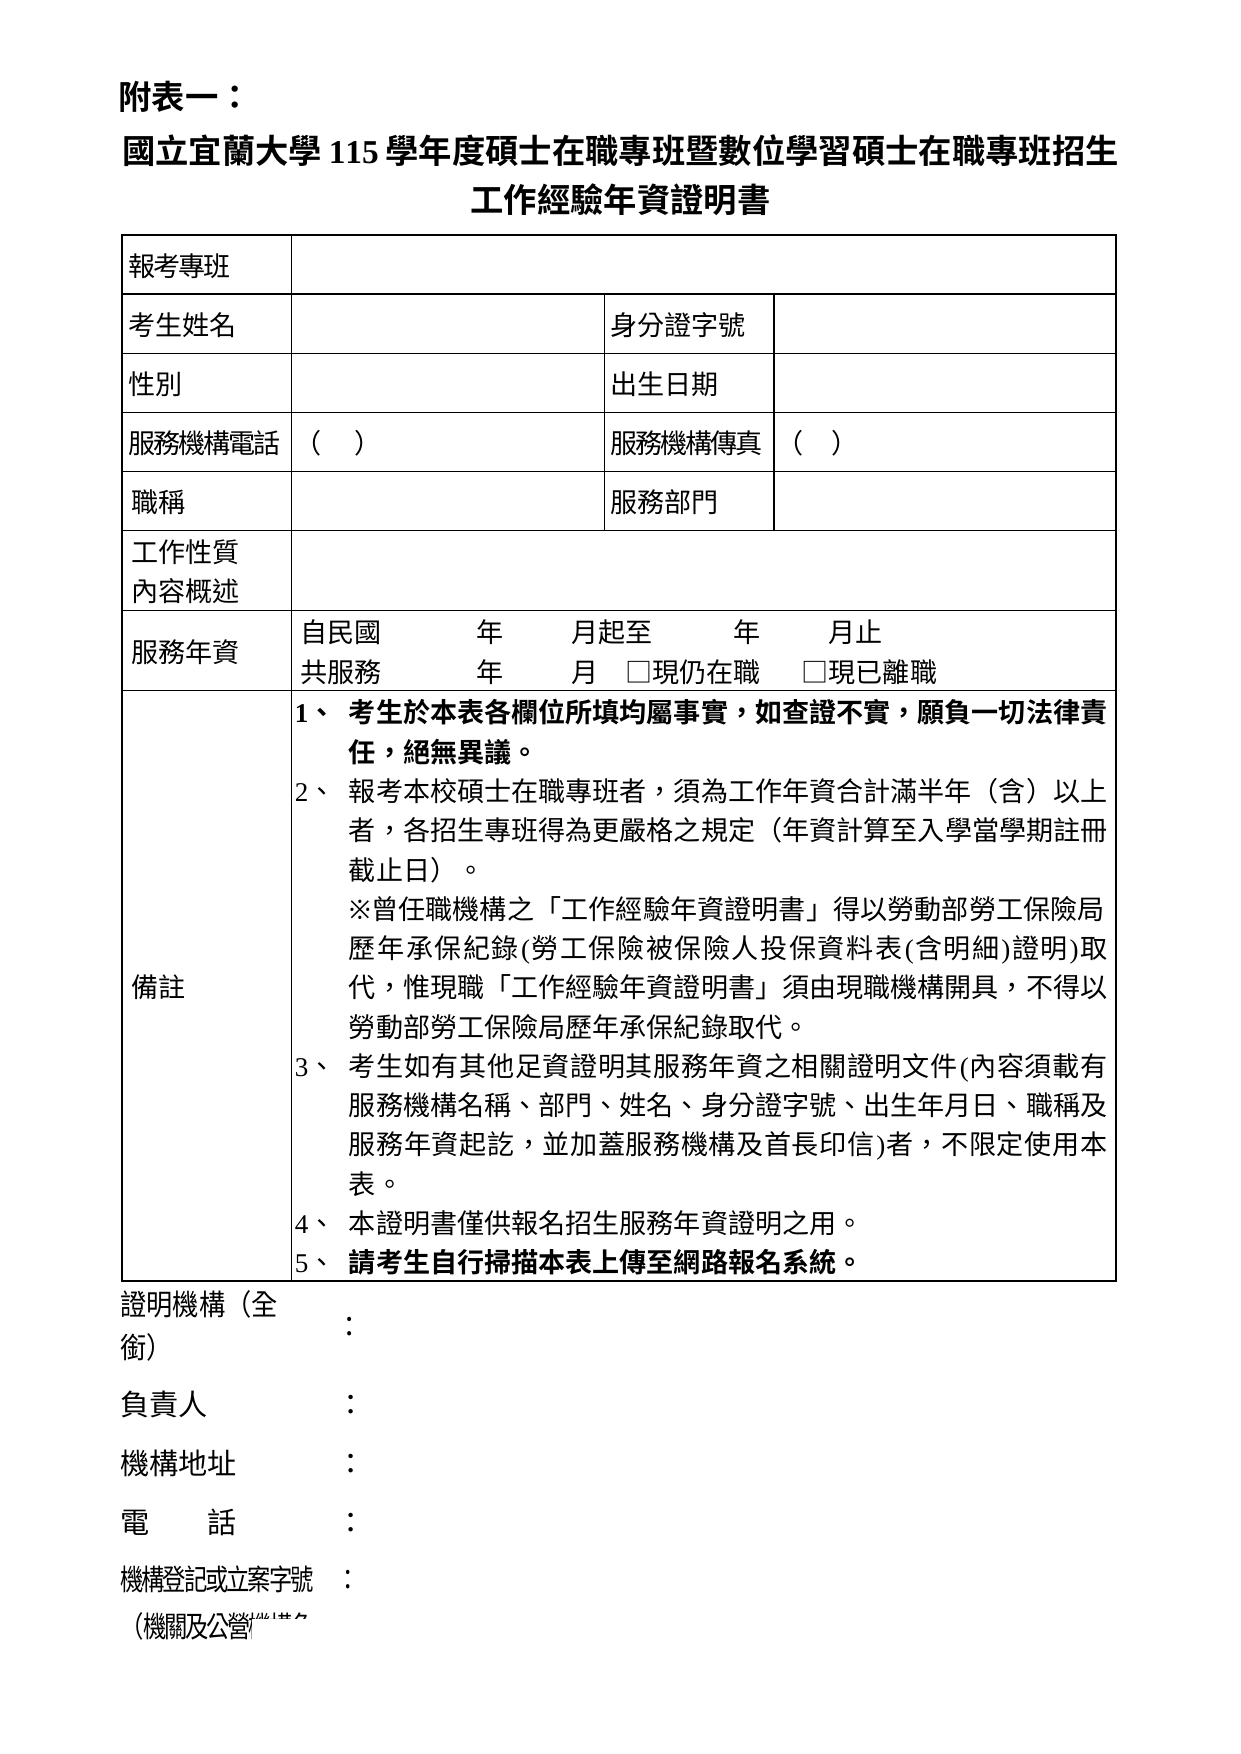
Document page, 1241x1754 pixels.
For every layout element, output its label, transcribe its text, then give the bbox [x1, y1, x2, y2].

table_cell 電 話 [117, 1497, 334, 1556]
table_cell 身分證字號 [605, 295, 773, 352]
table_cell 服務部門 [605, 472, 773, 529]
table_header [1117, 234, 1121, 293]
table_cell 機構地址 [117, 1438, 334, 1497]
subtitle 附表一： [252, 1672, 820, 1683]
table_cell [775, 472, 1115, 529]
table_cell 機構登記或立案字號 （機關及公營機構免填） [117, 1556, 334, 1646]
table_header [117, 234, 121, 293]
text 工作經驗年資證明書 [118, 173, 1122, 222]
table_cell 職稱 [123, 472, 291, 529]
table_header [292, 236, 1115, 293]
subtitle 附表一： [252, 1619, 820, 1630]
table_cell [117, 293, 121, 352]
table_cell [775, 295, 1115, 352]
table_cell [117, 411, 121, 471]
text 03-9317096、9317078 [252, 1630, 820, 1672]
table_header 報考專班 [123, 236, 291, 293]
table_cell ： [334, 1438, 1121, 1497]
table_cell （ ） [775, 413, 1115, 471]
table_cell 備註 [123, 691, 291, 1280]
table_cell [117, 530, 121, 610]
table_cell （ ） [292, 413, 604, 471]
table_cell [775, 354, 1115, 411]
table_cell 服務機構傳真 [605, 413, 773, 471]
table_cell 出生日期 [605, 354, 773, 411]
table_cell ： [334, 1497, 1121, 1556]
table_cell [1117, 690, 1121, 1280]
table_cell [1117, 530, 1121, 610]
table_cell 考生於本表各欄位所填均屬事實，如查證不實，願負一切法律責任，絕無異議。 報考本校碩士在職專班者，須為工作年資合計滿半年（含）以上者，各招生專班得為更嚴格之規定（年資計算至入學當學期註冊截止日）。 ※曾任職機構之「工作經驗年資證明書」得以勞動部勞工保險局歷年承保紀錄(勞工保險被保險人投保資料表(含明細)證明)取代，惟現職「工作經驗年資證明書」須由現職機構開具，不得以勞動部勞工保險局歷年承保紀錄取代。 考生如有其他足資證明其服務年資之相關證明文件(內容須載有服務機構名稱、部門、姓名、身分證字號、出生年月日、職稱及服務年資起訖，並加蓋服務機構及首長印信)者，不限定使用本表。 本證明書僅供報名招生服務年資證明之用。 請考生自行掃描本表上傳至網路報名系統。 [292, 691, 1115, 1280]
table_cell [292, 295, 604, 352]
table_cell ： [334, 1556, 1121, 1646]
table_cell 負責人 [117, 1379, 334, 1438]
text 國立宜蘭大學115學年度碩士在職專班暨數位學習碩士在職專班招生 [118, 125, 1122, 173]
table_cell [117, 353, 121, 411]
table_cell [1117, 411, 1121, 471]
subtitle 附表一： [118, 71, 1122, 119]
table_cell [117, 610, 121, 690]
table_cell 工作性質 內容概述 [123, 531, 291, 610]
table_cell [1117, 610, 1121, 690]
table_cell 考生姓名 [123, 295, 291, 352]
table_cell 服務年資 [123, 611, 291, 690]
table_cell 自民國 年 月起至 年 月止 共服務 年 月 □現仍在職 □現已離職 [292, 611, 1115, 690]
table_cell 服務機構電話 [123, 413, 291, 471]
table_cell [292, 472, 604, 529]
table_cell 性別 [123, 354, 291, 411]
table_cell [1117, 293, 1121, 352]
table_cell [117, 690, 121, 1280]
table_cell [1117, 353, 1121, 411]
table_cell ： [334, 1280, 1121, 1379]
table_cell [1117, 471, 1121, 529]
table_cell 證明機構（全銜） [117, 1280, 334, 1379]
table_cell [117, 471, 121, 529]
table_cell ： [334, 1379, 1121, 1438]
table_cell [292, 531, 1115, 610]
table_cell [292, 354, 604, 411]
